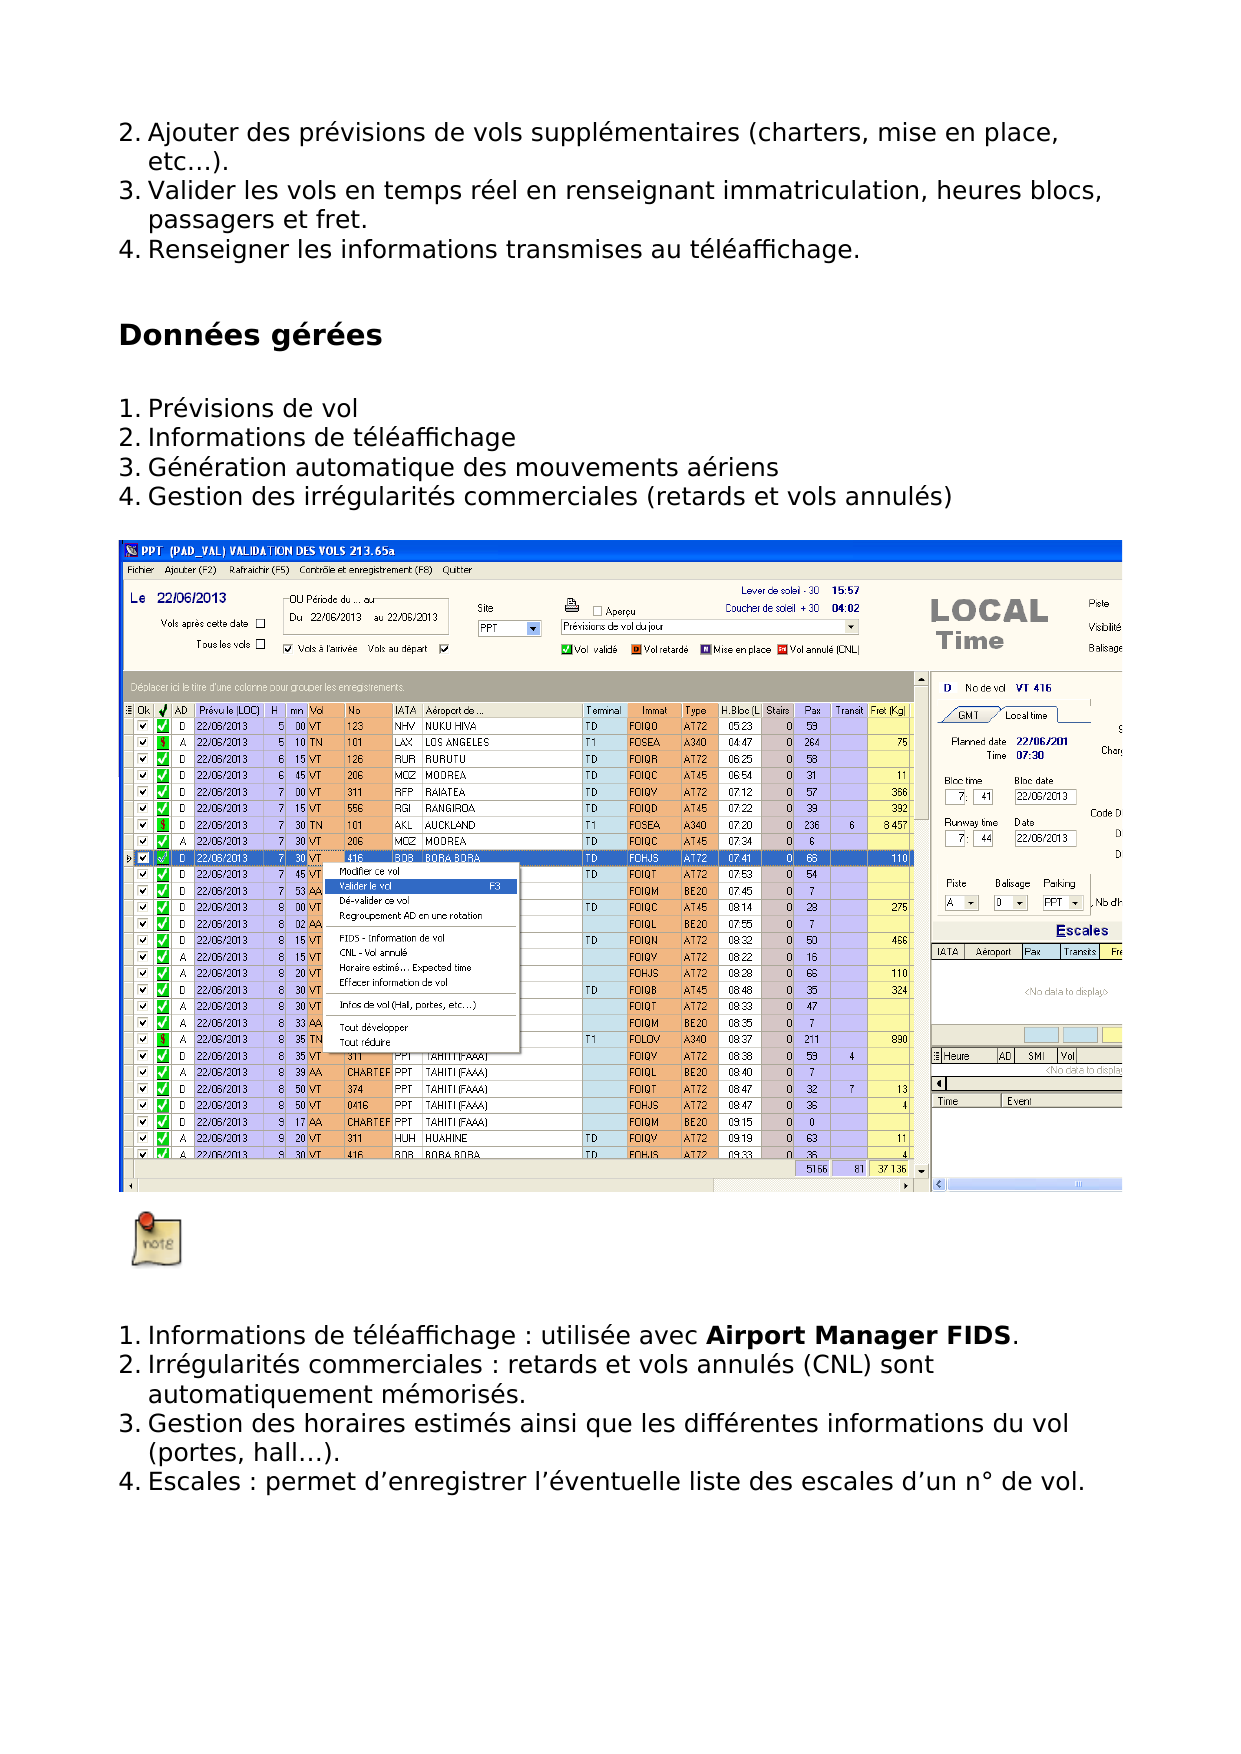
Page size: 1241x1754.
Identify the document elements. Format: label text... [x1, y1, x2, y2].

list Prévisions de vol [118, 394, 1122, 423]
list Génération automatique des mouvements aériens [118, 453, 1122, 482]
list Ajouter des prévisions de vols supplémentaires (charters, mise en place, etc…). [118, 118, 1122, 176]
list Escales : permet d’enregistrer l’éventuelle liste des escales d’un n° de vol. [118, 1467, 1122, 1497]
list Valider les vols en temps réel en renseignant immatriculation, heures blocs, passagers et fret. [118, 176, 1122, 235]
list Gestion des irrégularités commerciales (retards et vols annulés) [118, 482, 1122, 511]
list Irrégularités commerciales : retards et vols annulés (CNL) sont automatiquement mémorisés. [118, 1351, 1122, 1409]
list Renseigner les informations transmises au téléaffichage. [118, 235, 1122, 264]
picture [118, 1204, 194, 1280]
list Informations de téléaffichage [118, 423, 1122, 453]
picture [118, 540, 1123, 1192]
subtitle Données gérées [118, 318, 1122, 352]
list Gestion des horaires estimés ainsi que les différentes informations du vol (portes, hall…). [118, 1409, 1122, 1467]
list Informations de téléaffichage : utilisée avec Airport Manager FIDS. [118, 1322, 1122, 1351]
